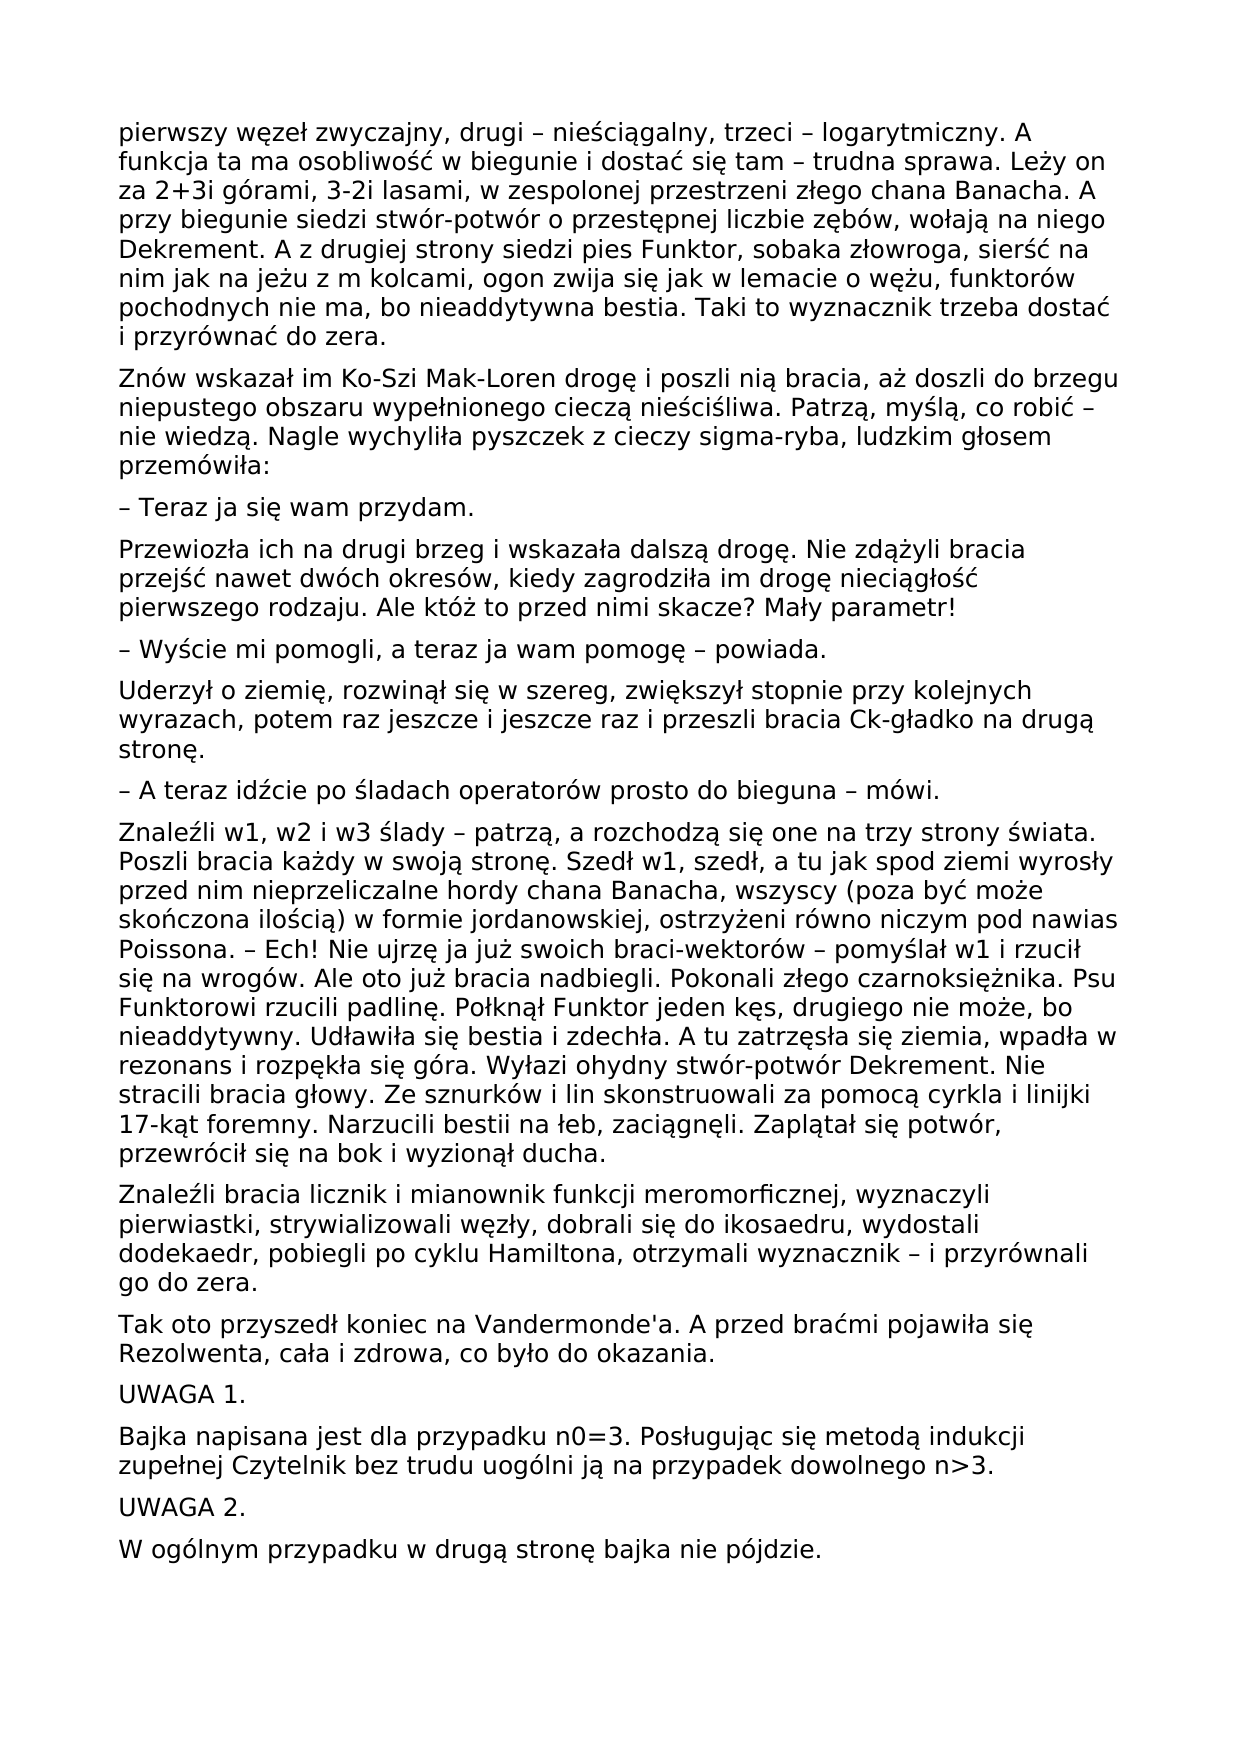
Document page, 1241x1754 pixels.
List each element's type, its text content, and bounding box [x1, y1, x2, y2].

text Znaleźli bracia licznik i mianownik funkcji meromorficznej, wyznaczyli pierwiastki, strywializowali węzły, dobrali się do ikosaedru, wydostali dodekaedr, pobiegli po cyklu Hamiltona, otrzymali wyznacznik – i przyrównali go do zera. [118, 1181, 1122, 1297]
text – Teraz ja się wam przydam. [118, 493, 1122, 522]
text Bajka napisana jest dla przypadku n0=3. Posługując się metodą indukcji zupełnej Czytelnik bez trudu uogólni ją na przypadek dowolnego n>3. [118, 1422, 1122, 1481]
text Uderzył o ziemię, rozwinął się w szereg, zwiększył stopnie przy kolejnych wyrazach, potem raz jeszcze i jeszcze raz i przeszli bracia Ck-gładko na drugą stronę. [118, 676, 1122, 764]
text Znów wskazał im Ko-Szi Mak-Loren drogę i poszli nią bracia, aż doszli do brzegu niepustego obszaru wypełnionego cieczą nieściśliwa. Patrzą, myślą, co robić – nie wiedzą. Nagle wychyliła pyszczek z cieczy sigma-ryba, ludzkim głosem przemówiła: [118, 364, 1122, 481]
text – A teraz idźcie po śladach operatorów prosto do bieguna – mówi. [118, 776, 1122, 806]
text – Wyście mi pomogli, a teraz ja wam pomogę – powiada. [118, 635, 1122, 664]
text W ogólnym przypadku w drugą stronę bajka nie pójdzie. [118, 1535, 1122, 1564]
text pierwszy węzeł zwyczajny, drugi – nieściągalny, trzeci – logarytmiczny. A funkcja ta ma osobliwość w biegunie i dostać się tam – trudna sprawa. Leży on za 2+3i górami, 3-2i lasami, w zespolonej przestrzeni złego chana Banacha. A przy biegunie siedzi stwór-potwór o przestępnej liczbie zębów, wołają na niego Dekrement. A z drugiej strony siedzi pies Funktor, sobaka złowroga, sierść na nim jak na jeżu z m kolcami, ogon zwija się jak w lemacie o wężu, funktorów pochodnych nie ma, bo nieaddytywna bestia. Taki to wyznacznik trzeba dostać i przyrównać do zera. [118, 118, 1122, 351]
text UWAGA 1. [118, 1381, 1122, 1410]
text Tak oto przyszedł koniec na Vandermonde'a. A przed braćmi pojawiła się Rezolwenta, cała i zdrowa, co było do okazania. [118, 1310, 1122, 1368]
text Znaleźli w1, w2 i w3 ślady – patrzą, a rozchodzą się one na trzy strony świata. Poszli bracia każdy w swoją stronę. Szedł w1, szedł, a tu jak spod ziemi wyrosły przed nim nieprzeliczalne hordy chana Banacha, wszyscy (poza być może skończona ilością) w formie jordanowskiej, ostrzyżeni równo niczym pod nawias Poissona. – Ech! Nie ujrzę ja już swoich braci-wektorów – pomyślał w1 i rzucił się na wrogów. Ale oto już bracia nadbiegli. Pokonali złego czarnoksiężnika. Psu Funktorowi rzucili padlinę. Połknął Funktor jeden kęs, drugiego nie może, bo nieaddytywny. Udławiła się bestia i zdechła. A tu zatrzęsła się ziemia, wpadła w rezonans i rozpękła się góra. Wyłazi ohydny stwór-potwór Dekrement. Nie stracili bracia głowy. Ze sznurków i lin skonstruowali za pomocą cyrkla i linijki 17-kąt foremny. Narzucili bestii na łeb, zaciągnęli. Zaplątał się potwór, przewrócił się na bok i wyzionął ducha. [118, 818, 1122, 1168]
text UWAGA 2. [118, 1493, 1122, 1522]
text Przewiozła ich na drugi brzeg i wskazała dalszą drogę. Nie zdążyli bracia przejść nawet dwóch okresów, kiedy zagrodziła im drogę nieciągłość pierwszego rodzaju. Ale któż to przed nimi skacze? Mały parametr! [118, 535, 1122, 622]
